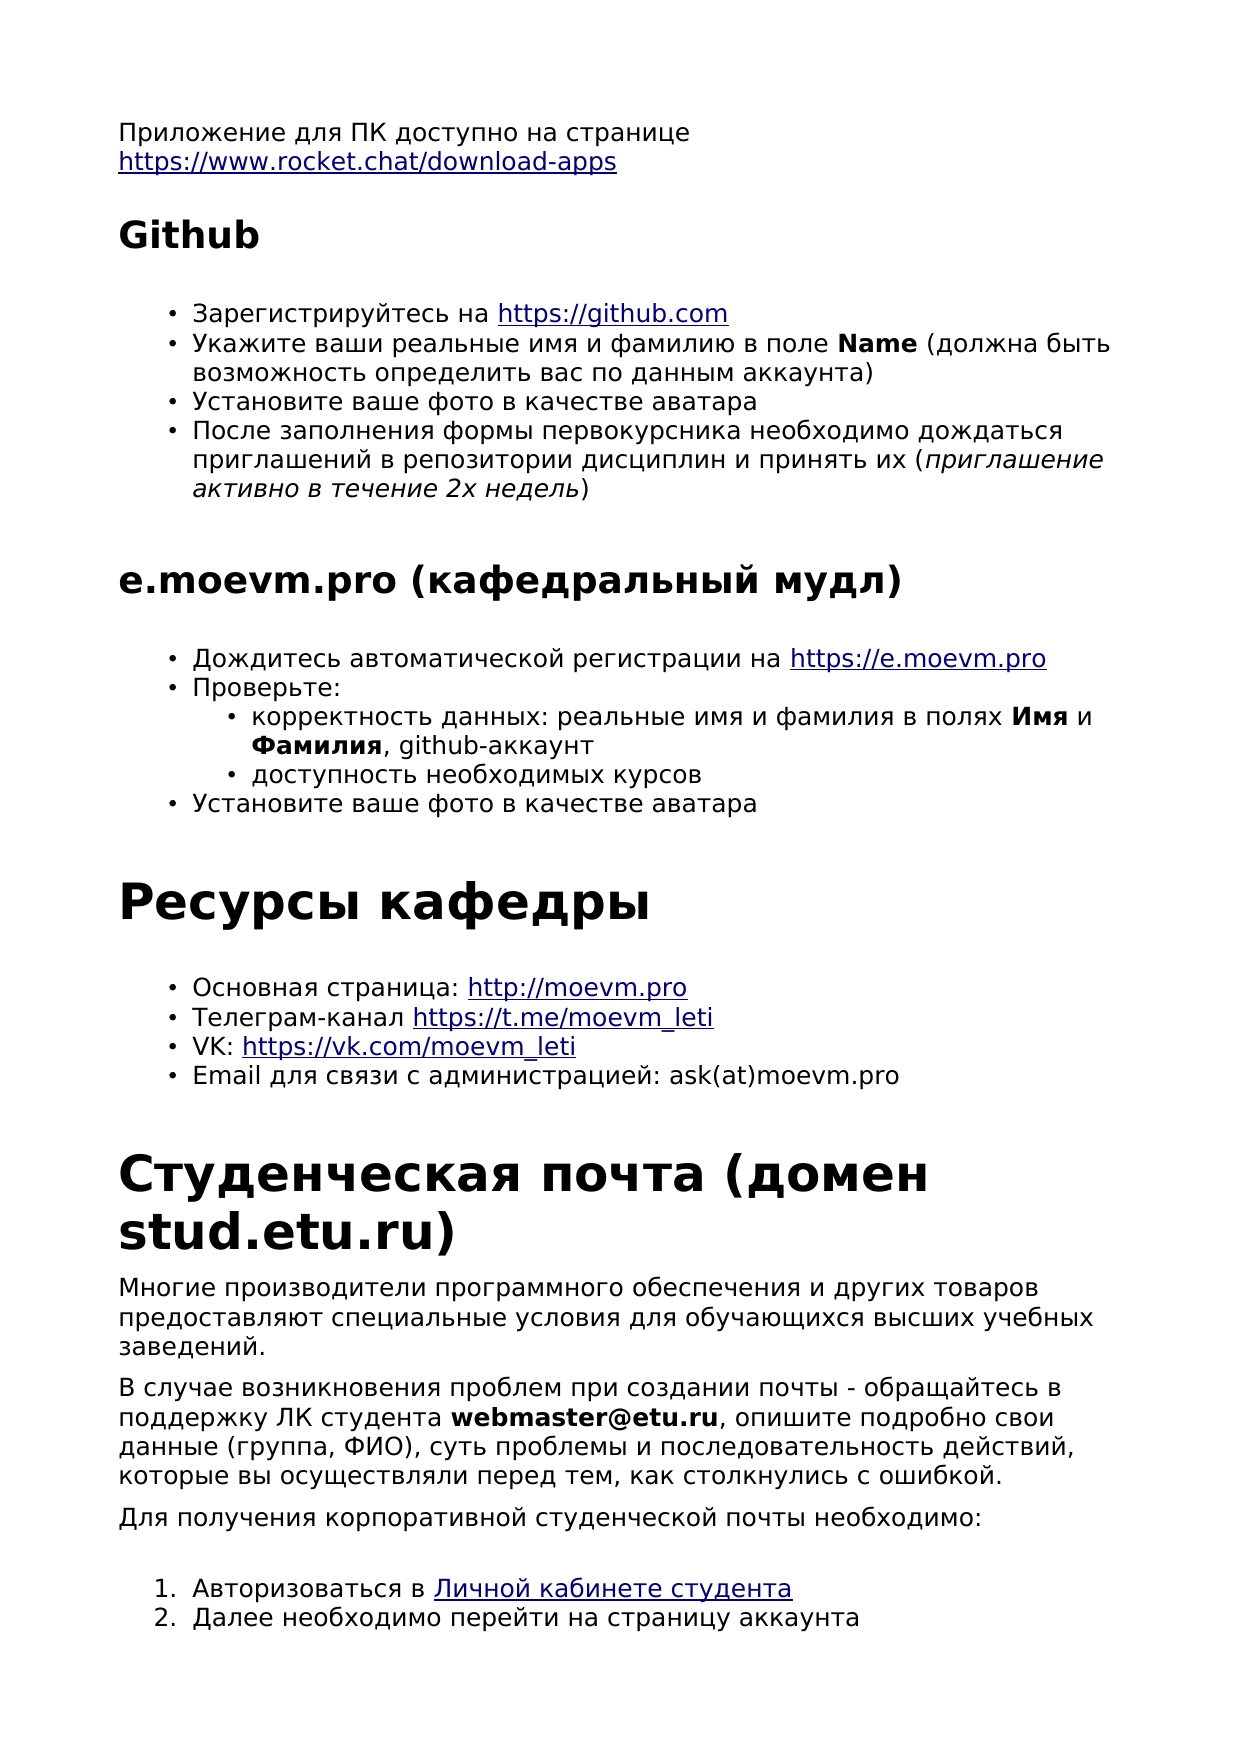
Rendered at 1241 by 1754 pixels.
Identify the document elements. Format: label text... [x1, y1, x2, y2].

list Далее необходимо перейти на страницу аккаунта [177, 1603, 1122, 1632]
text Для получения корпоративной студенческой почты необходимо: [118, 1503, 1122, 1532]
list VK: https://vk.com/moevm_leti [177, 1032, 1122, 1061]
list Зарегистрируйтесь на https://github.com [177, 299, 1122, 329]
list Дождитесь автоматической регистрации на https://e.moevm.pro [177, 644, 1122, 673]
list доступность необходимых курсов [236, 761, 1122, 790]
list Установите ваше фото в качестве аватара [177, 387, 1122, 416]
list Укажите ваши реальные имя и фамилию в поле Name (должна быть возможность определить вас по данным аккаунта) [177, 329, 1122, 387]
subtitle e.moevm.pro (кафедральный мудл) [118, 558, 1122, 602]
subtitle Ресурсы кафедры [118, 873, 1122, 932]
list После заполнения формы первокурсника необходимо дождаться приглашений в репозитории дисциплин и принять их (приглашение активно в течение 2х недель) [177, 416, 1122, 504]
text В случае возникновения проблем при создании почты - обращайтесь в поддержку ЛК студента webmaster@etu.ru, опишите подробно свои данные (группа, ФИО), суть проблемы и последовательность действий, которые вы осуществляли перед тем, как столкнулись с ошибкой. [118, 1374, 1122, 1490]
list Установите ваше фото в качестве аватара [177, 790, 1122, 819]
list Email для связи с администрацией: ask(at)moevm.pro [177, 1061, 1122, 1090]
list Авторизоваться в Личной кабинете студента [177, 1574, 1122, 1603]
list Телеграм-канал https://t.me/moevm_leti [177, 1003, 1122, 1032]
subtitle Github [118, 214, 1122, 258]
subtitle Студенческая почта (домен stud.etu.ru) [118, 1145, 1122, 1261]
text Многие производители программного обеспечения и других товаров предоставляют специальные условия для обучающихся высших учебных заведений. [118, 1274, 1122, 1361]
list Основная страница: http://moevm.pro [177, 973, 1122, 1003]
list корректность данных: реальные имя и фамилия в полях Имя и Фамилия, github-аккаунт [236, 702, 1122, 761]
text Приложение для ПК доступно на странице https://www.rocket.chat/download-apps [118, 118, 1122, 176]
list Проверьте: [177, 673, 1122, 702]
